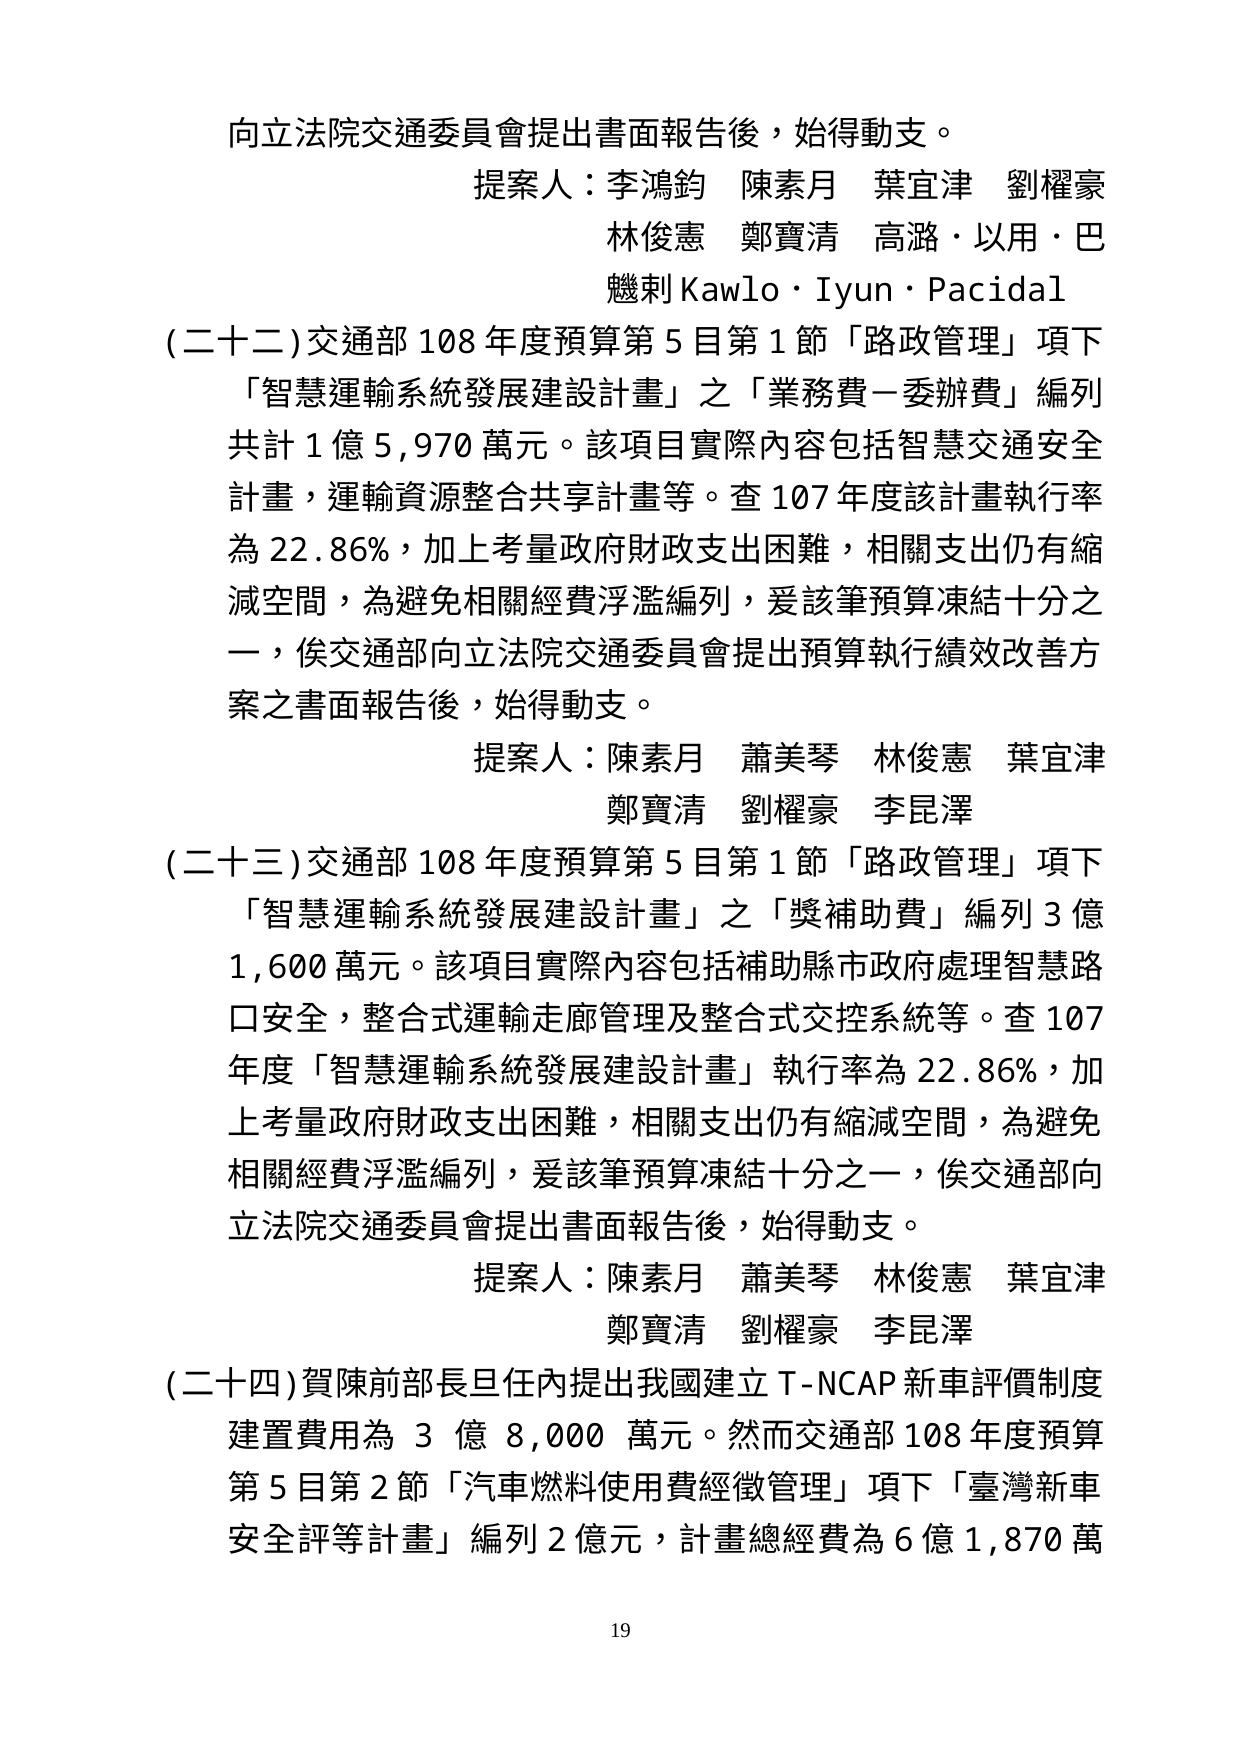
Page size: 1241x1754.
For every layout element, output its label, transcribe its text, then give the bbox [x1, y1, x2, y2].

text 提案人：李鴻鈞 陳素月 葉宜津 劉櫂豪 林俊憲 鄭寶清 高潞．以用．巴魕剌Kawlo．Iyun．Pacidal [473, 155, 1117, 312]
text (二十三)交通部108年度預算第5目第1節「路政管理」項下「智慧運輸系統發展建設計畫」之「獎補助費」編列3億1,600萬元。該項目實際內容包括補助縣市政府處理智慧路口安全，整合式運輸走廊管理及整合式交控系統等。查107年度「智慧運輸系統發展建設計畫」執行率為22.86%，加上考量政府財政支出困難，相關支出仍有縮減空間，為避免相關經費浮濫編列，爰該筆預算凍結十分之一，俟交通部向立法院交通委員會提出書面報告後，始得動支。 [161, 832, 1104, 1249]
text (二十二)交通部108年度預算第5目第1節「路政管理」項下「智慧運輸系統發展建設計畫」之「業務費－委辦費」編列共計1億5,970萬元。該項目實際內容包括智慧交通安全計畫，運輸資源整合共享計畫等。查107年度該計畫執行率為22.86%，加上考量政府財政支出困難，相關支出仍有縮減空間，為避免相關經費浮濫編列，爰該筆預算凍結十分之一，俟交通部向立法院交通委員會提出預算執行績效改善方案之書面報告後，始得動支。 [161, 312, 1104, 728]
text 提案人：陳素月 蕭美琴 林俊憲 葉宜津 鄭寶清 劉櫂豪 李昆澤 [473, 728, 1117, 832]
text 提案人：陳素月 蕭美琴 林俊憲 葉宜津 鄭寶清 劉櫂豪 李昆澤 [473, 1249, 1117, 1353]
text 向立法院交通委員會提出書面報告後，始得動支。 [227, 103, 1104, 155]
text (二十四)賀陳前部長旦任內提出我國建立T-NCAP新車評價制度建置費用為 3 億 8,000 萬元。然而交通部108年度預算第5目第2節「汽車燃料使用費經徵管理」項下「臺灣新車安全評等計畫」編列2億元，計畫總經費為6億1,870萬 [161, 1353, 1104, 1562]
